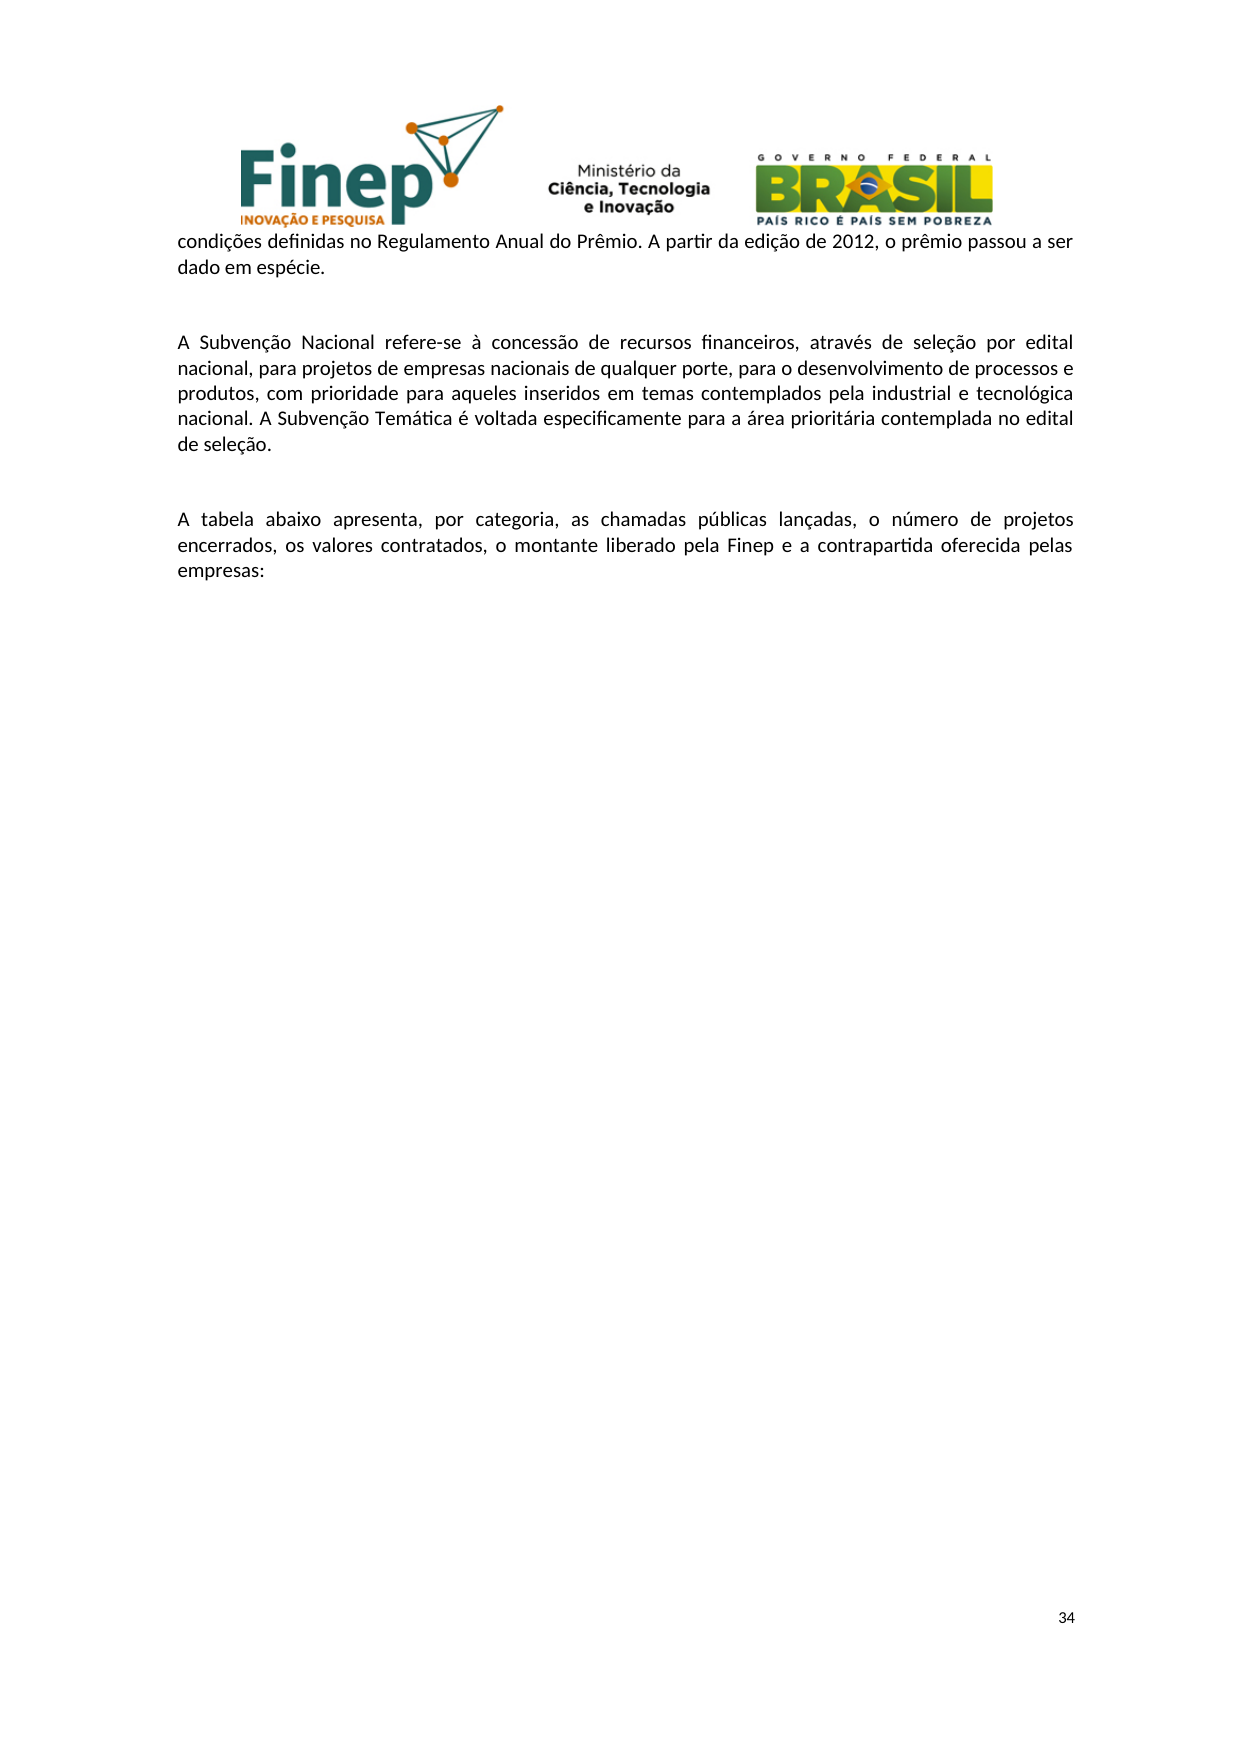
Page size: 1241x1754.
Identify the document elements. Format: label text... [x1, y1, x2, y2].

text A tabela abaixo apresenta, por categoria, as chamadas públicas lançadas, o número de projetos encerrados, os valores contratados, o montante liberado pela Finep e a contrapartida oferecida pelas empresas: [177, 506, 1075, 583]
text A Subvenção Nacional refere-se à concessão de recursos financeiros, através de seleção por edital nacional, para projetos de empresas nacionais de qualquer porte, para o desenvolvimento de processos e produtos, com prioridade para aqueles inseridos em temas contemplados pela industrial e tecnológica nacional. A Subvenção Temática é voltada especificamente para a área prioritária contemplada no edital de seleção. [177, 329, 1075, 456]
text condições definidas no Regulamento Anual do Prêmio. A partir da edição de 2012, o prêmio passou a ser dado em espécie. [177, 228, 1075, 279]
